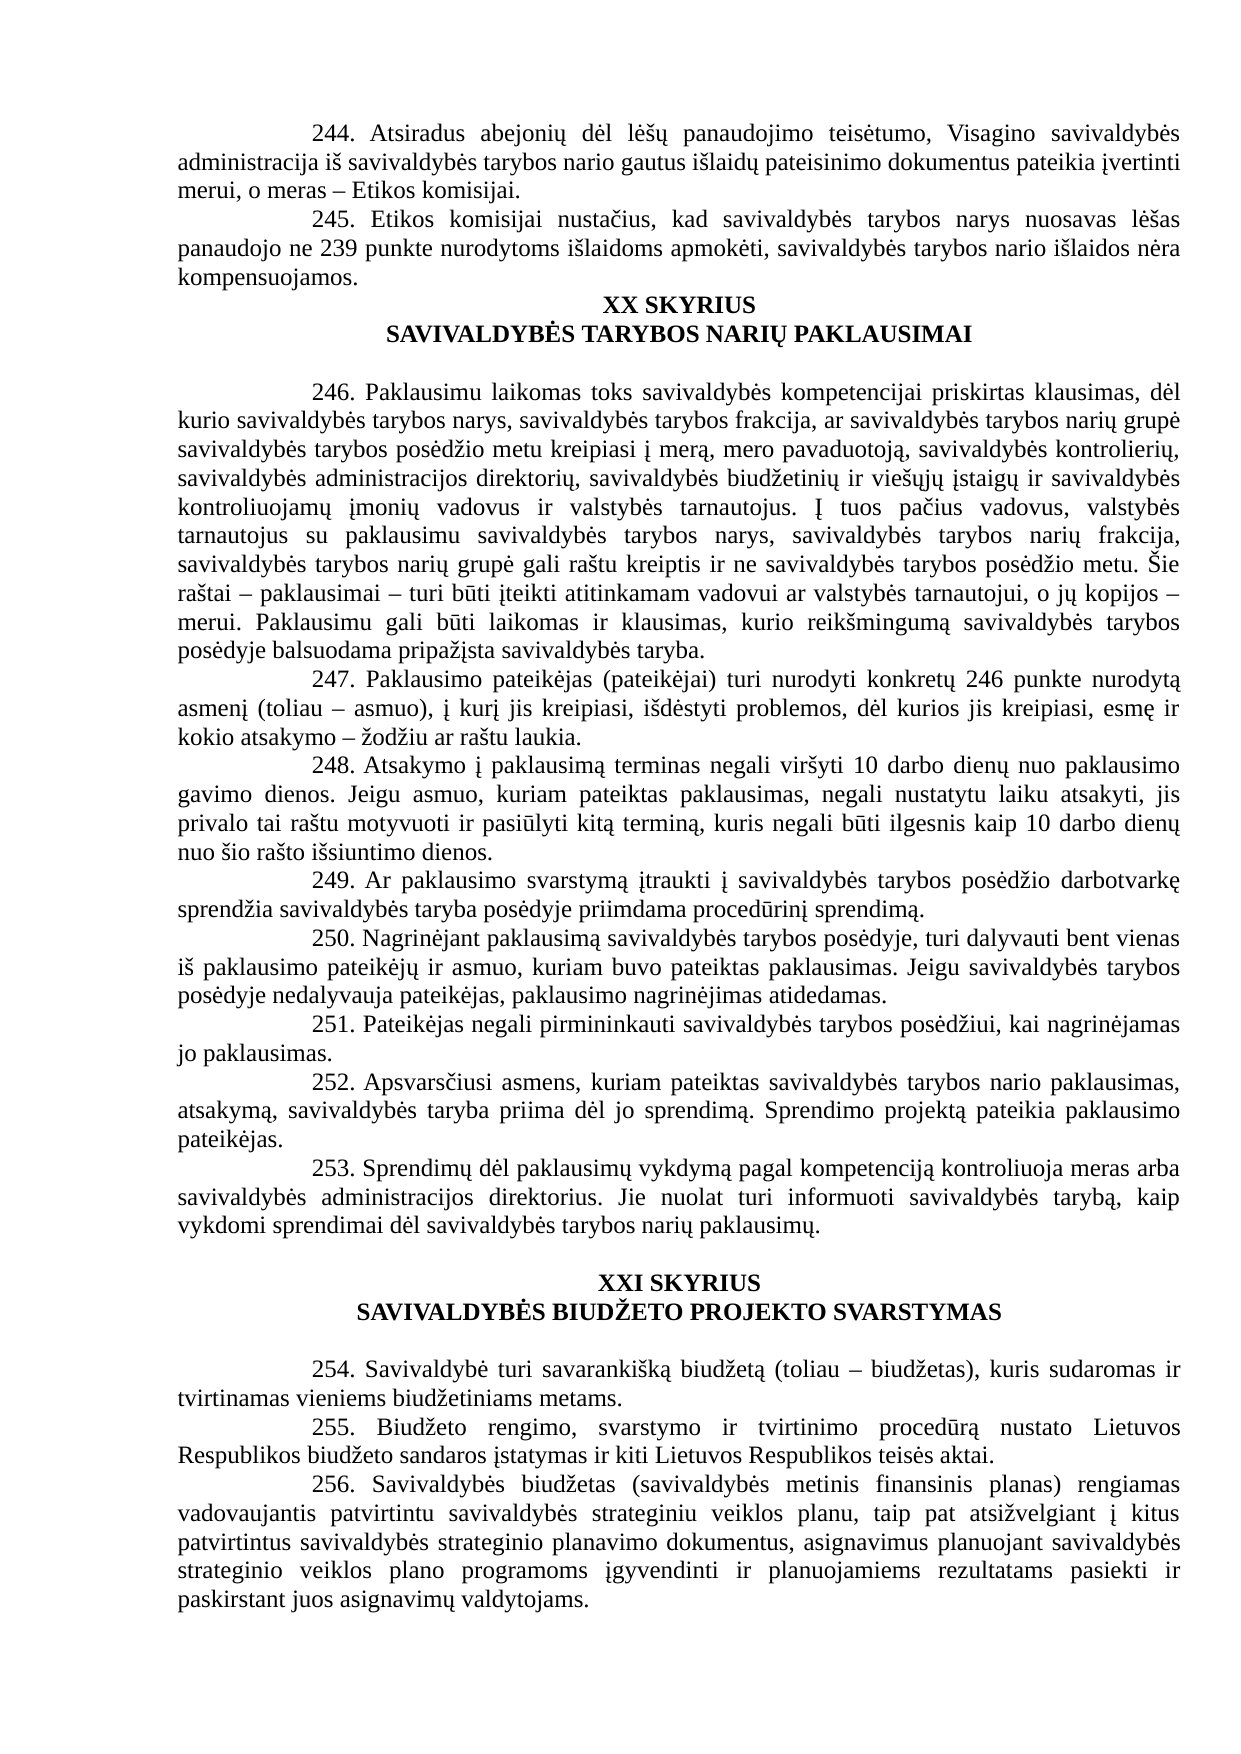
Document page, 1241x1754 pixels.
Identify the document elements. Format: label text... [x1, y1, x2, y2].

text SAVIVALDYBĖS TARYBOS NARIŲ PAKLAUSIMAI [177, 319, 1181, 348]
text 255. Biudžeto rengimo, svarstymo ir tvirtinimo procedūrą nustato Lietuvos Respublikos biudžeto sandaros įstatymas ir kiti Lietuvos Respublikos teisės aktai. [177, 1412, 1181, 1469]
text 256. Savivaldybės biudžetas (savivaldybės metinis finansinis planas) rengiamas vadovaujantis patvirtintu savivaldybės strateginiu veiklos planu, taip pat atsižvelgiant į kitus patvirtintus savivaldybės strateginio planavimo dokumentus, asignavimus planuojant savivaldybės strateginio veiklos plano programoms įgyvendinti ir planuojamiems rezultatams pasiekti ir paskirstant juos asignavimų valdytojams. [177, 1469, 1181, 1613]
text 250. Nagrinėjant paklausimą savivaldybės tarybos posėdyje, turi dalyvauti bent vienas iš paklausimo pateikėjų ir asmuo, kuriam buvo pateiktas paklausimas. Jeigu savivaldybės tarybos posėdyje nedalyvauja pateikėjas, paklausimo nagrinėjimas atidedamas. [177, 923, 1181, 1009]
text XXI SKYRIUS [177, 1268, 1181, 1297]
text 254. Savivaldybė turi savarankišką biudžetą (toliau – biudžetas), kuris sudaromas ir tvirtinamas vieniems biudžetiniams metams. [177, 1354, 1181, 1412]
text XX SKYRIUS [177, 291, 1181, 319]
text 248. Atsakymo į paklausimą terminas negali viršyti 10 darbo dienų nuo paklausimo gavimo dienos. Jeigu asmuo, kuriam pateiktas paklausimas, negali nustatytu laiku atsakyti, jis privalo tai raštu motyvuoti ir pasiūlyti kitą terminą, kuris negali būti ilgesnis kaip 10 darbo dienų nuo šio rašto išsiuntimo dienos. [177, 751, 1181, 866]
text 252. Apsvarsčiusi asmens, kuriam pateiktas savivaldybės tarybos nario paklausimas, atsakymą, savivaldybės taryba priima dėl jo sprendimą. Sprendimo projektą pateikia paklausimo pateikėjas. [177, 1067, 1181, 1153]
text 253. Sprendimų dėl paklausimų vykdymą pagal kompetenciją kontroliuoja meras arba savivaldybės administracijos direktorius. Jie nuolat turi informuoti savivaldybės tarybą, kaip vykdomi sprendimai dėl savivaldybės tarybos narių paklausimų. [177, 1153, 1181, 1239]
text 244. Atsiradus abejonių dėl lėšų panaudojimo teisėtumo, Visagino savivaldybės administracija iš savivaldybės tarybos nario gautus išlaidų pateisinimo dokumentus pateikia įvertinti merui, o meras – Etikos komisijai. [177, 118, 1181, 204]
text 246. Paklausimu laikomas toks savivaldybės kompetencijai priskirtas klausimas, dėl kurio savivaldybės tarybos narys, savivaldybės tarybos frakcija, ar savivaldybės tarybos narių grupė savivaldybės tarybos posėdžio metu kreipiasi į merą, mero pavaduotoją, savivaldybės kontrolierių, savivaldybės administracijos direktorių, savivaldybės biudžetinių ir viešųjų įstaigų ir savivaldybės kontroliuojamų įmonių vadovus ir valstybės tarnautojus. Į tuos pačius vadovus, valstybės tarnautojus su paklausimu savivaldybės tarybos narys, savivaldybės tarybos narių frakcija, savivaldybės tarybos narių grupė gali raštu kreiptis ir ne savivaldybės tarybos posėdžio metu. Šie raštai – paklausimai – turi būti įteikti atitinkamam vadovui ar valstybės tarnautojui, o jų kopijos – merui. Paklausimu gali būti laikomas ir klausimas, kurio reikšmingumą savivaldybės tarybos posėdyje balsuodama pripažįsta savivaldybės taryba. [177, 377, 1181, 664]
text 251. Pateikėjas negali pirmininkauti savivaldybės tarybos posėdžiui, kai nagrinėjamas jo paklausimas. [177, 1009, 1181, 1067]
text 249. Ar paklausimo svarstymą įtraukti į savivaldybės tarybos posėdžio darbotvarkę sprendžia savivaldybės taryba posėdyje priimdama procedūrinį sprendimą. [177, 866, 1181, 923]
text SAVIVALDYBĖS BIUDŽETO PROJEKTO SVARSTYMAS [177, 1297, 1181, 1326]
text 245. Etikos komisijai nustačius, kad savivaldybės tarybos narys nuosavas lėšas panaudojo ne 239 punkte nurodytoms išlaidoms apmokėti, savivaldybės tarybos nario išlaidos nėra kompensuojamos. [177, 204, 1181, 291]
text 247. Paklausimo pateikėjas (pateikėjai) turi nurodyti konkretų 246 punkte nurodytą asmenį (toliau – asmuo), į kurį jis kreipiasi, išdėstyti problemos, dėl kurios jis kreipiasi, esmę ir kokio atsakymo – žodžiu ar raštu laukia. [177, 664, 1181, 751]
